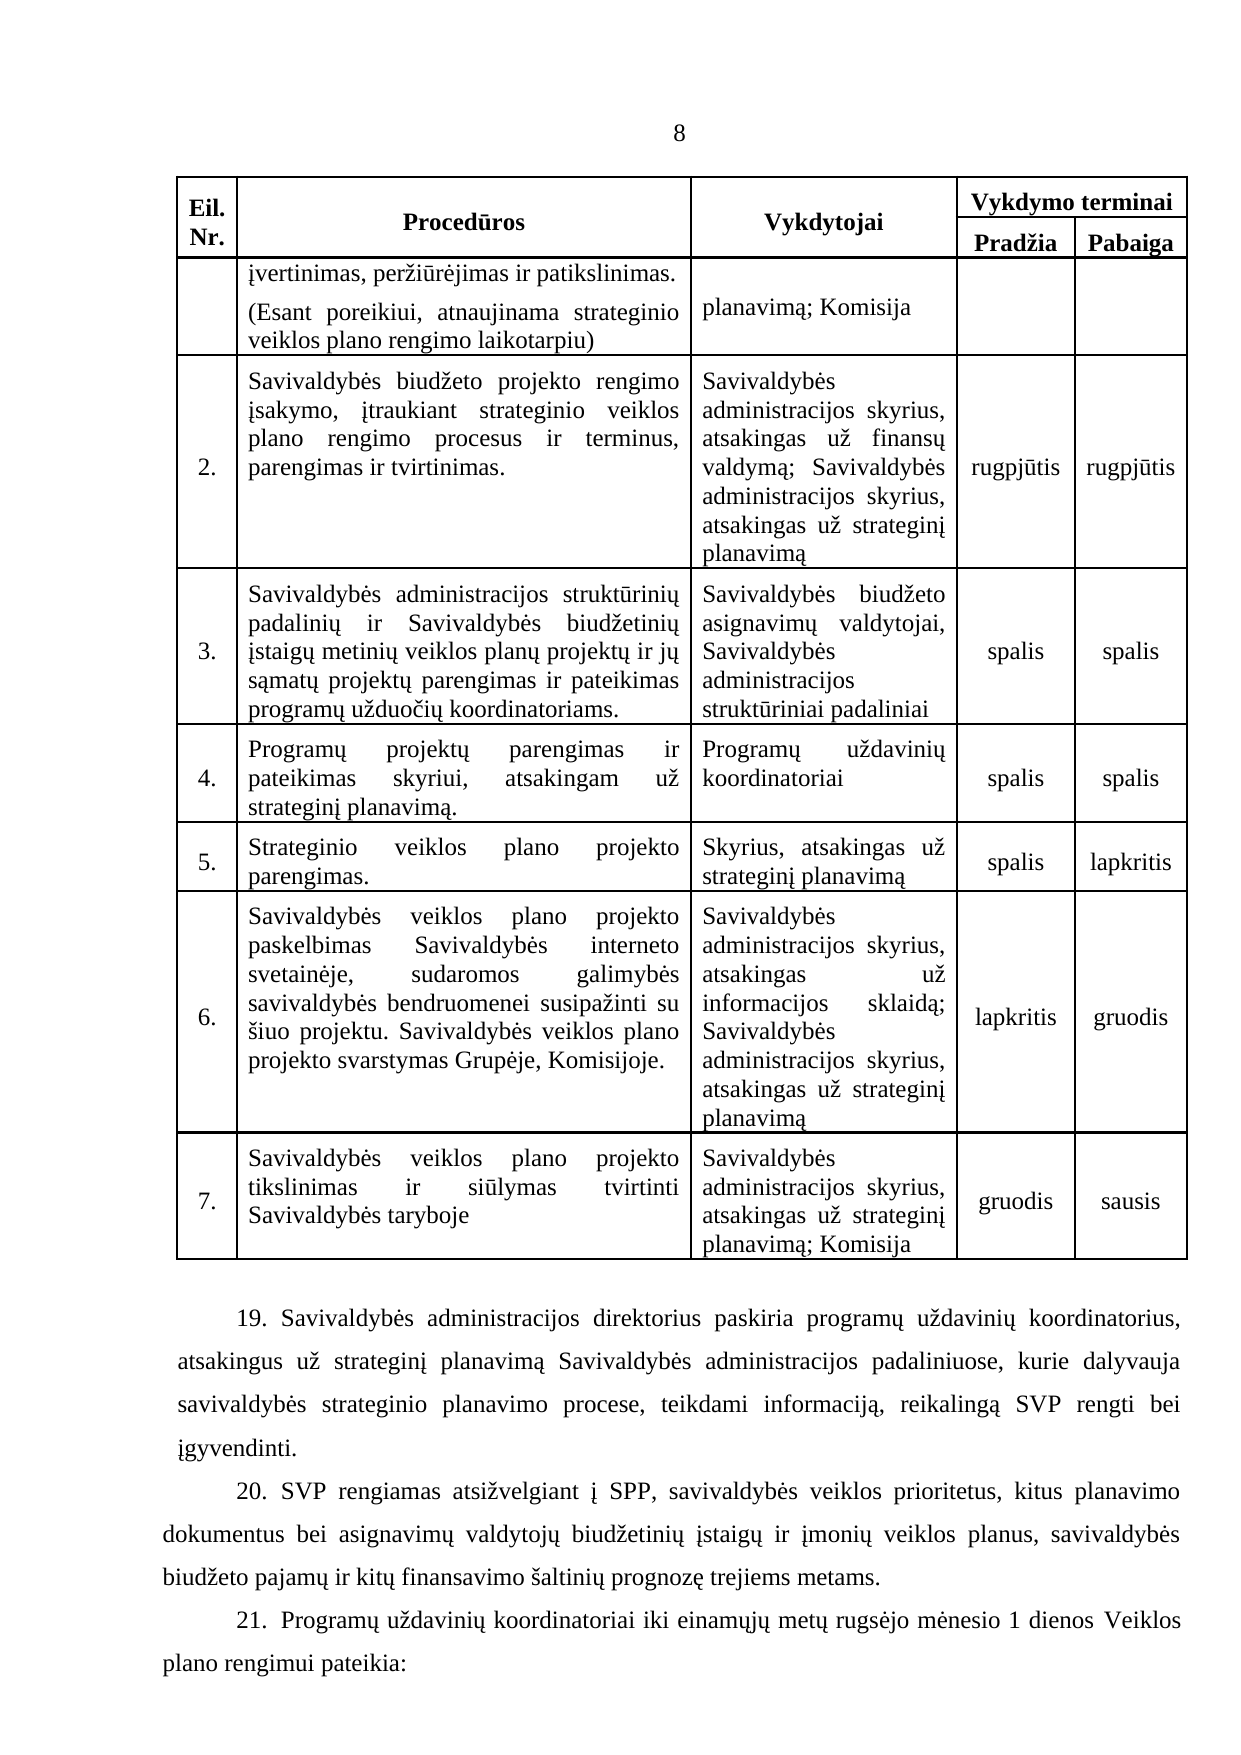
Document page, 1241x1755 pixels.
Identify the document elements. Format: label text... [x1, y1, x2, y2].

table_cell sausis [1076, 1134, 1186, 1258]
table_cell spalis [958, 823, 1074, 890]
table_cell spalis [1076, 569, 1186, 723]
text 21. Programų uždavinių koordinatoriai iki einamųjų metų rugsėjo mėnesio 1 dienos Veiklos plano rengimui pateikia: [162, 1605, 1181, 1677]
table_cell rugpjūtis [1076, 356, 1186, 567]
table_cell 5. [178, 823, 236, 890]
table_cell Pradžia [958, 218, 1074, 256]
table_cell 4. [178, 725, 236, 821]
table_cell Skyrius, atsakingas už strateginį planavimą [692, 823, 956, 890]
table_cell spalis [958, 725, 1074, 821]
table_cell [958, 259, 1074, 354]
table_cell Programų uždavinių koordinatoriai [692, 725, 956, 821]
table_header Vykdymo terminai [958, 178, 1186, 216]
table_header Procedūros [238, 178, 690, 256]
table_cell [1076, 259, 1186, 354]
table_cell [178, 259, 236, 354]
table_cell spalis [1076, 725, 1186, 821]
table_cell įvertinimas, peržiūrėjimas ir patikslinimas. (Esant poreikiui, atnaujinama strateginio veiklos plano rengimo laikotarpiu) [238, 259, 690, 354]
table_cell lapkritis [1076, 823, 1186, 890]
table_cell Savivaldybės biudžeto projekto rengimo įsakymo, įtraukiant strateginio veiklos plano rengimo procesus ir terminus, parengimas ir tvirtinimas. [238, 356, 690, 567]
table_header Eil. Nr. [178, 178, 236, 256]
table_cell 7. [178, 1134, 236, 1258]
table_cell rugpjūtis [958, 356, 1074, 567]
table_cell Savivaldybės biudžeto asignavimų valdytojai, Savivaldybės administracijos struktūriniai padaliniai [692, 569, 956, 723]
text 20. SVP rengiamas atsižvelgiant į SPP, savivaldybės veiklos prioritetus, kitus planavimo dokumentus bei asignavimų valdytojų biudžetinių įstaigų ir įmonių veiklos planus, savivaldybės biudžeto pajamų ir kitų finansavimo šaltinių prognozę trejiems metams. [162, 1476, 1181, 1591]
table_cell spalis [958, 569, 1074, 723]
table_cell Strateginio veiklos plano projekto parengimas. [238, 823, 690, 890]
table_cell gruodis [958, 1134, 1074, 1258]
table_cell 2. [178, 356, 236, 567]
table_cell 6. [178, 892, 236, 1131]
table_cell Savivaldybės administracijos struktūrinių padalinių ir Savivaldybės biudžetinių įstaigų metinių veiklos planų projektų ir jų sąmatų projektų parengimas ir pateikimas programų užduočių koordinatoriams. [238, 569, 690, 723]
table_header Vykdytojai [692, 178, 956, 256]
table_cell Savivaldybės administracijos skyrius, atsakingas už informacijos sklaidą; Savivaldybės administracijos skyrius, atsakingas už strateginį planavimą [692, 892, 956, 1131]
table_cell Programų projektų parengimas ir pateikimas skyriui, atsakingam už strateginį planavimą. [238, 725, 690, 821]
table_cell Savivaldybės veiklos plano projekto tikslinimas ir siūlymas tvirtinti Savivaldybės taryboje [238, 1134, 690, 1258]
table_cell gruodis [1076, 892, 1186, 1131]
table_cell planavimą; Komisija [692, 259, 956, 354]
table_cell lapkritis [958, 892, 1074, 1131]
table_cell Savivaldybės administracijos skyrius, atsakingas už strateginį planavimą; Komisija [692, 1134, 956, 1258]
table_cell Pabaiga [1076, 218, 1186, 256]
table_cell 3. [178, 569, 236, 723]
table_cell Savivaldybės administracijos skyrius, atsakingas už finansų valdymą; Savivaldybės administracijos skyrius, atsakingas už strateginį planavimą [692, 356, 956, 567]
table_cell Savivaldybės veiklos plano projekto paskelbimas Savivaldybės interneto svetainėje, sudaromos galimybės savivaldybės bendruomenei susipažinti su šiuo projektu. Savivaldybės veiklos plano projekto svarstymas Grupėje, Komisijoje. [238, 892, 690, 1131]
text 19. Savivaldybės administracijos direktorius paskiria programų uždavinių koordinatorius, atsakingus už strateginį planavimą Savivaldybės administracijos padaliniuose, kurie dalyvauja savivaldybės strateginio planavimo procese, teikdami informaciją, reikalingą SVP rengti bei įgyvendinti. [177, 1303, 1181, 1461]
